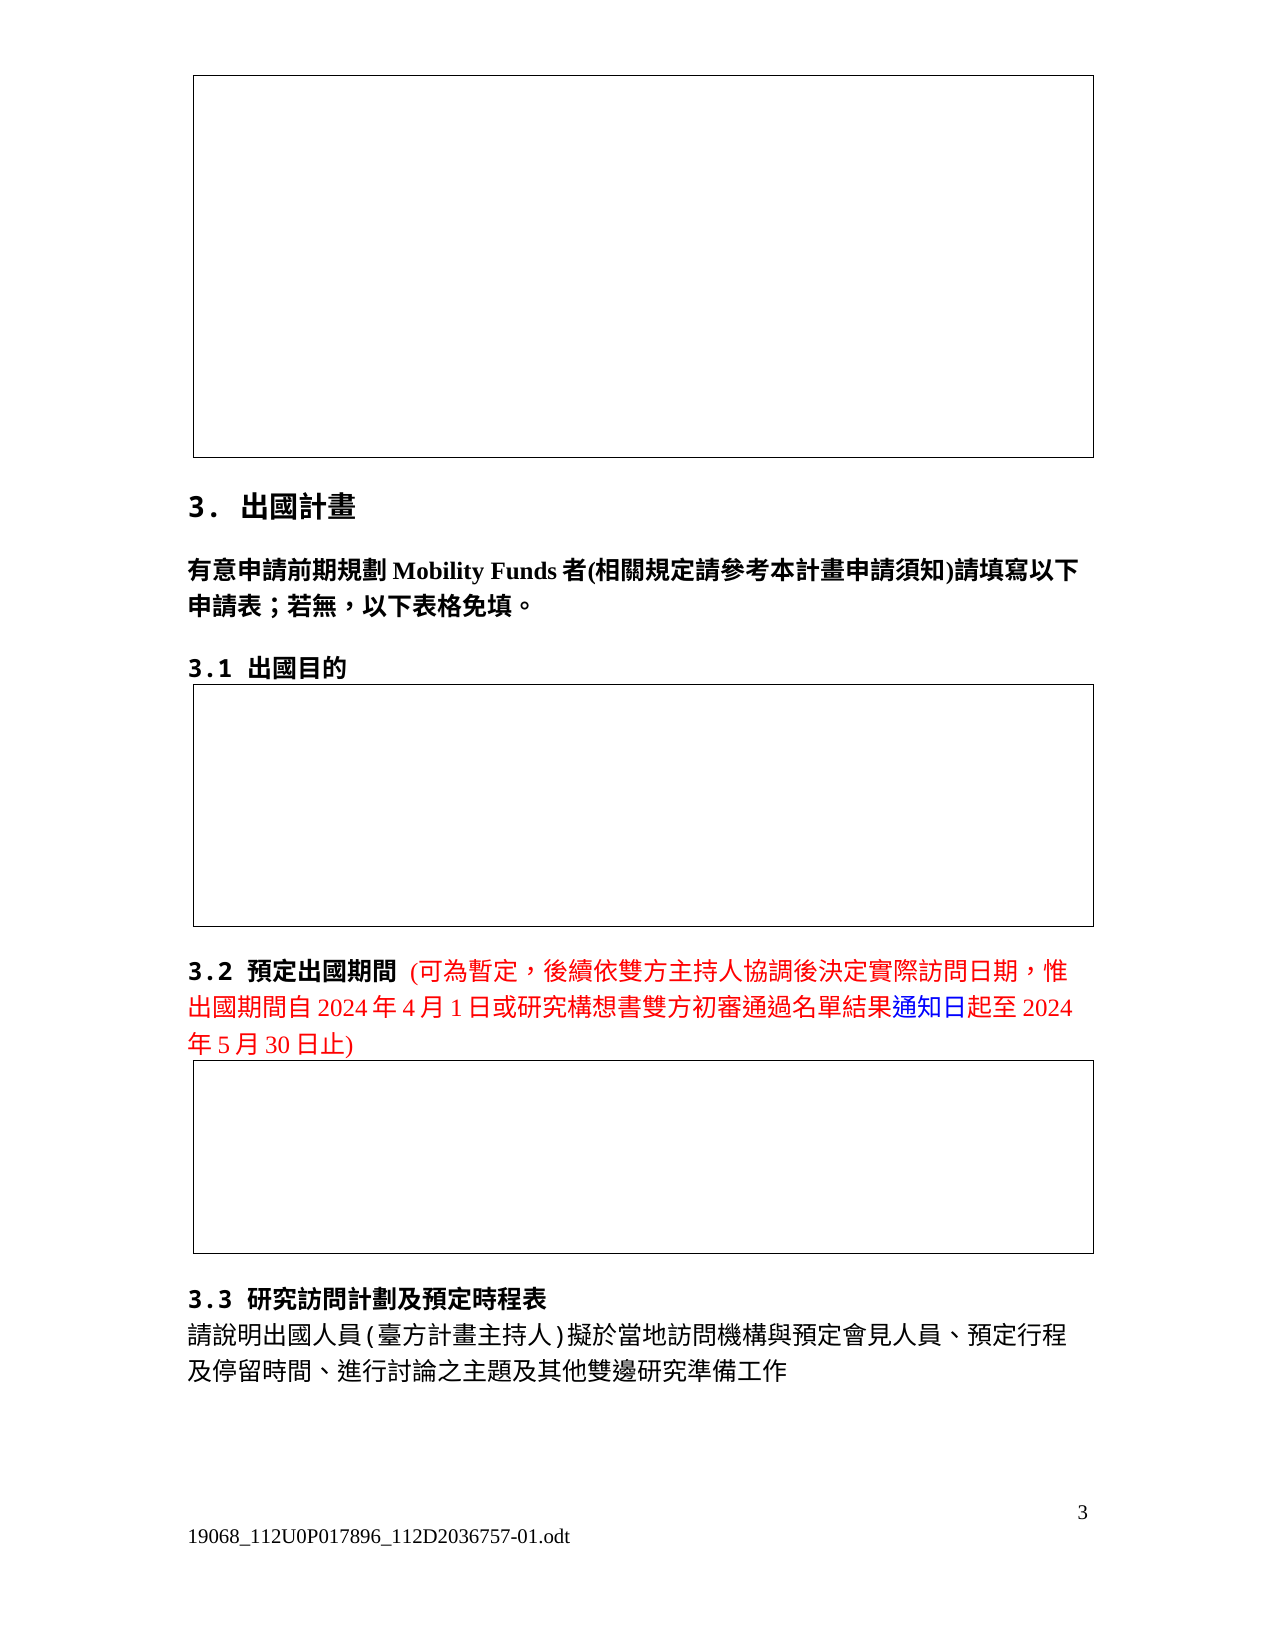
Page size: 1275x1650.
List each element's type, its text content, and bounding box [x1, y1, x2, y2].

text 3.1 出國目的 [187, 648, 1087, 684]
text 3. 出國計畫 [187, 483, 1087, 526]
table_header [194, 1061, 1093, 1253]
table_header [194, 76, 1093, 457]
table_header [194, 685, 1093, 926]
text 請說明出國人員(臺方計畫主持人)擬於當地訪問機構與預定會見人員、預定行程及停留時間、進行討論之主題及其他雙邊研究準備工作 [187, 1315, 1087, 1388]
text 3.2 預定出國期間 (可為暫定，後續依雙方主持人協調後決定實際訪問日期，惟出國期間自2024年4月1日或研究構想書雙方初審通過名單結果通知日起至2024年5月30日止) [187, 952, 1087, 1060]
text 有意申請前期規劃Mobility Funds者(相關規定請參考本計畫申請須知)請填寫以下申請表；若無，以下表格免填。 [187, 551, 1087, 623]
text 3.3 研究訪問計劃及預定時程表 [187, 1279, 1087, 1315]
